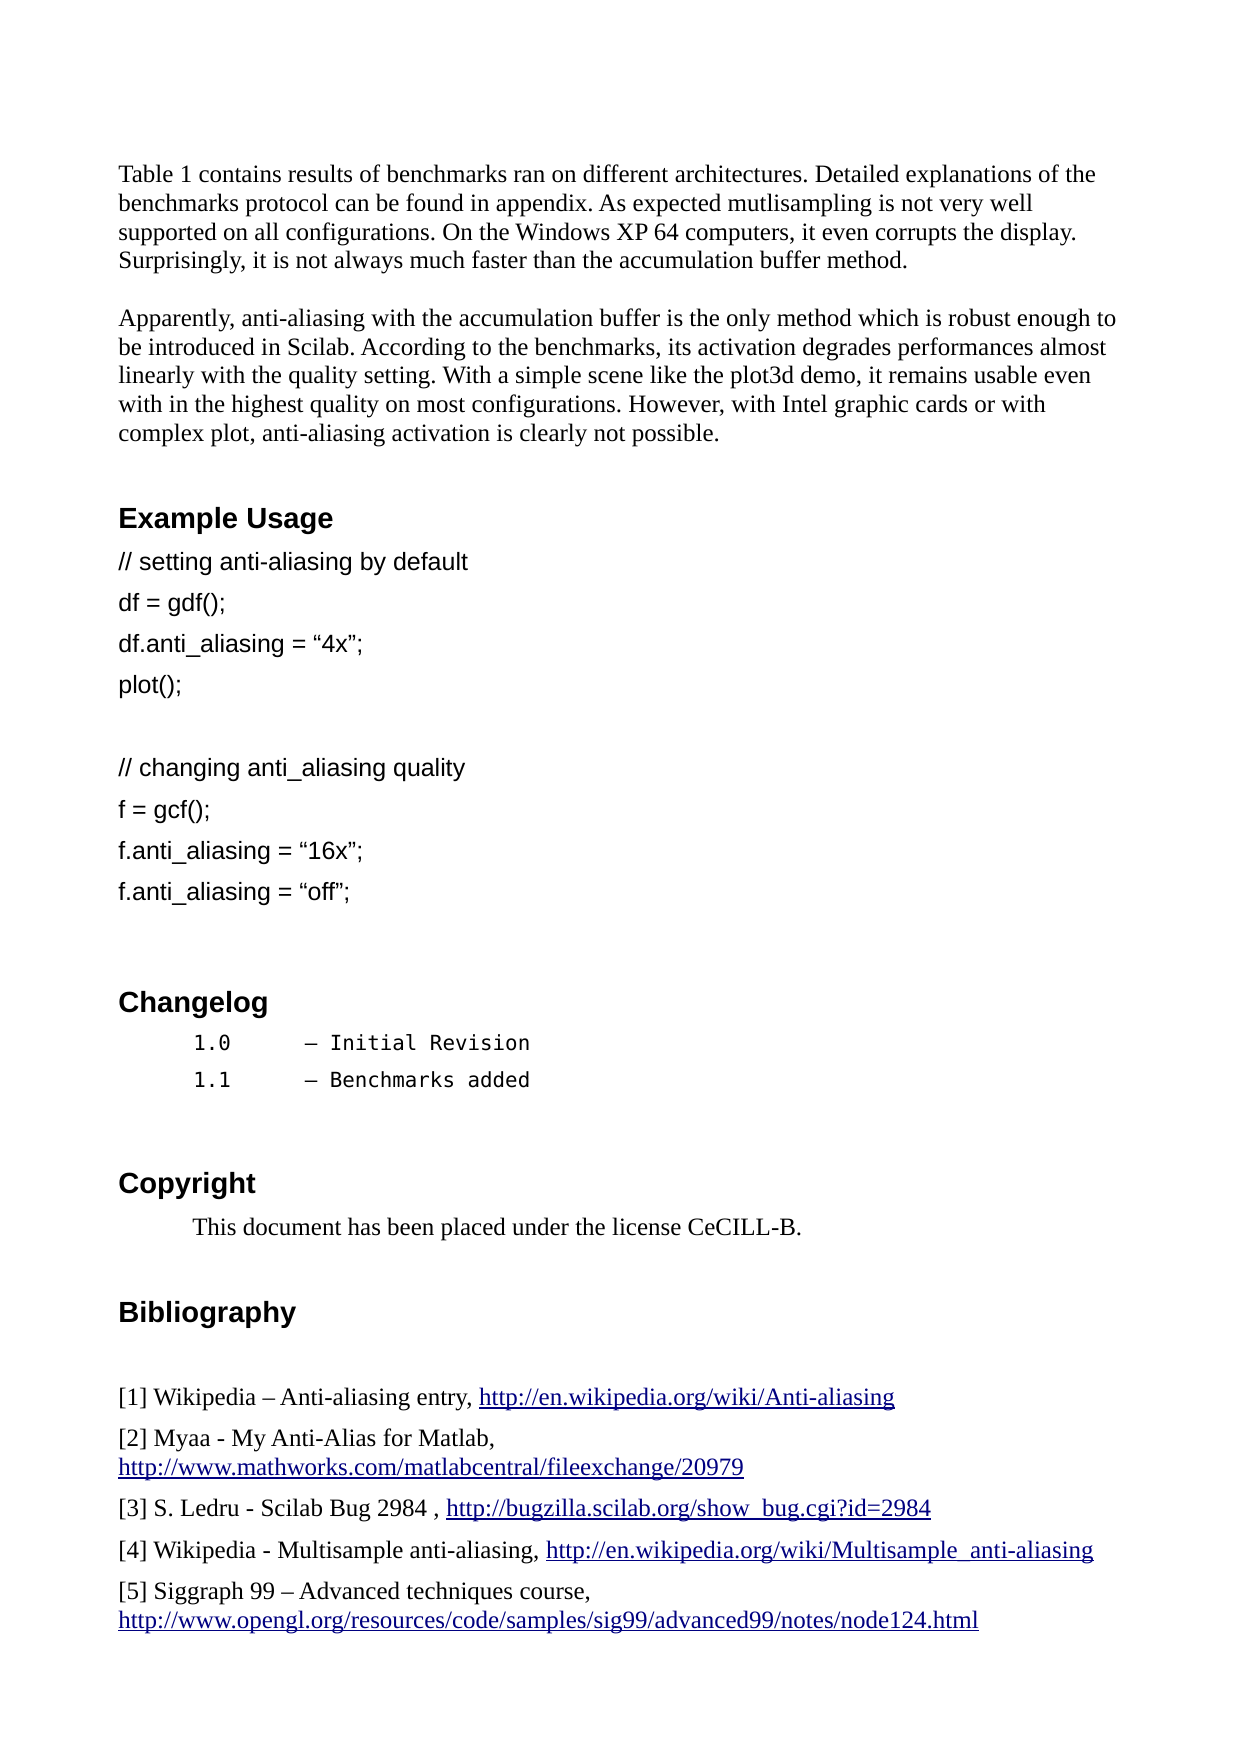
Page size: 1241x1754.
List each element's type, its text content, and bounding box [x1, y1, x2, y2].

text // setting anti-aliasing by default [118, 547, 1122, 575]
text [1] Wikipedia – Anti-aliasing entry, http://en.wikipedia.org/wiki/Anti-aliasing [118, 1382, 1122, 1411]
subtitle Changelog [118, 985, 1122, 1018]
list – Initial Revision [193, 1031, 1122, 1055]
text f.anti_aliasing = “off”; [118, 877, 1122, 906]
text [5] Siggraph 99 – Advanced techniques course, http://www.opengl.org/resources/code/samples/sig99/advanced99/notes/node124.html [118, 1576, 1122, 1633]
text f.anti_aliasing = “16x”; [118, 836, 1122, 864]
text plot(); [118, 670, 1122, 699]
text Apparently, anti-aliasing with the accumulation buffer is the only method which is robust enough to be introduced in Scilab. According to the benchmarks, its activation degrades performances almost linearly with the quality setting. With a simple scene like the plot3d demo, it remains usable even with in the highest quality on most configurations. However, with Intel graphic cards or with complex plot, anti-aliasing activation is clearly not possible. [118, 303, 1122, 447]
text df = gdf(); [118, 588, 1122, 617]
text [3] S. Ledru - Scilab Bug 2984 , http://bugzilla.scilab.org/show_bug.cgi?id=2984 [118, 1493, 1122, 1522]
text [2] Myaa - My Anti-Alias for Matlab, http://www.mathworks.com/matlabcentral/fileexchange/20979 [118, 1423, 1122, 1481]
text [4] Wikipedia - Multisample anti-aliasing, http://en.wikipedia.org/wiki/Multisample_anti-aliasing [118, 1535, 1122, 1563]
subtitle Copyright [118, 1166, 1122, 1200]
text // changing anti_aliasing quality [118, 753, 1122, 782]
subtitle Example Usage [118, 501, 1122, 534]
text df.anti_aliasing = “4x”; [118, 629, 1122, 658]
list – Benchmarks added [193, 1068, 1122, 1092]
text This document has been placed under the license CeCILL-B. [118, 1212, 1122, 1241]
subtitle Bibliography [118, 1295, 1122, 1328]
text Table 1 contains results of benchmarks ran on different architectures. Detailed explanations of the benchmarks protocol can be found in appendix. As expected mutlisampling is not very well supported on all configurations. On the Windows XP 64 computers, it even corrupts the display. Surprisingly, it is not always much faster than the accumulation buffer method. [118, 159, 1122, 274]
text f = gcf(); [118, 794, 1122, 823]
